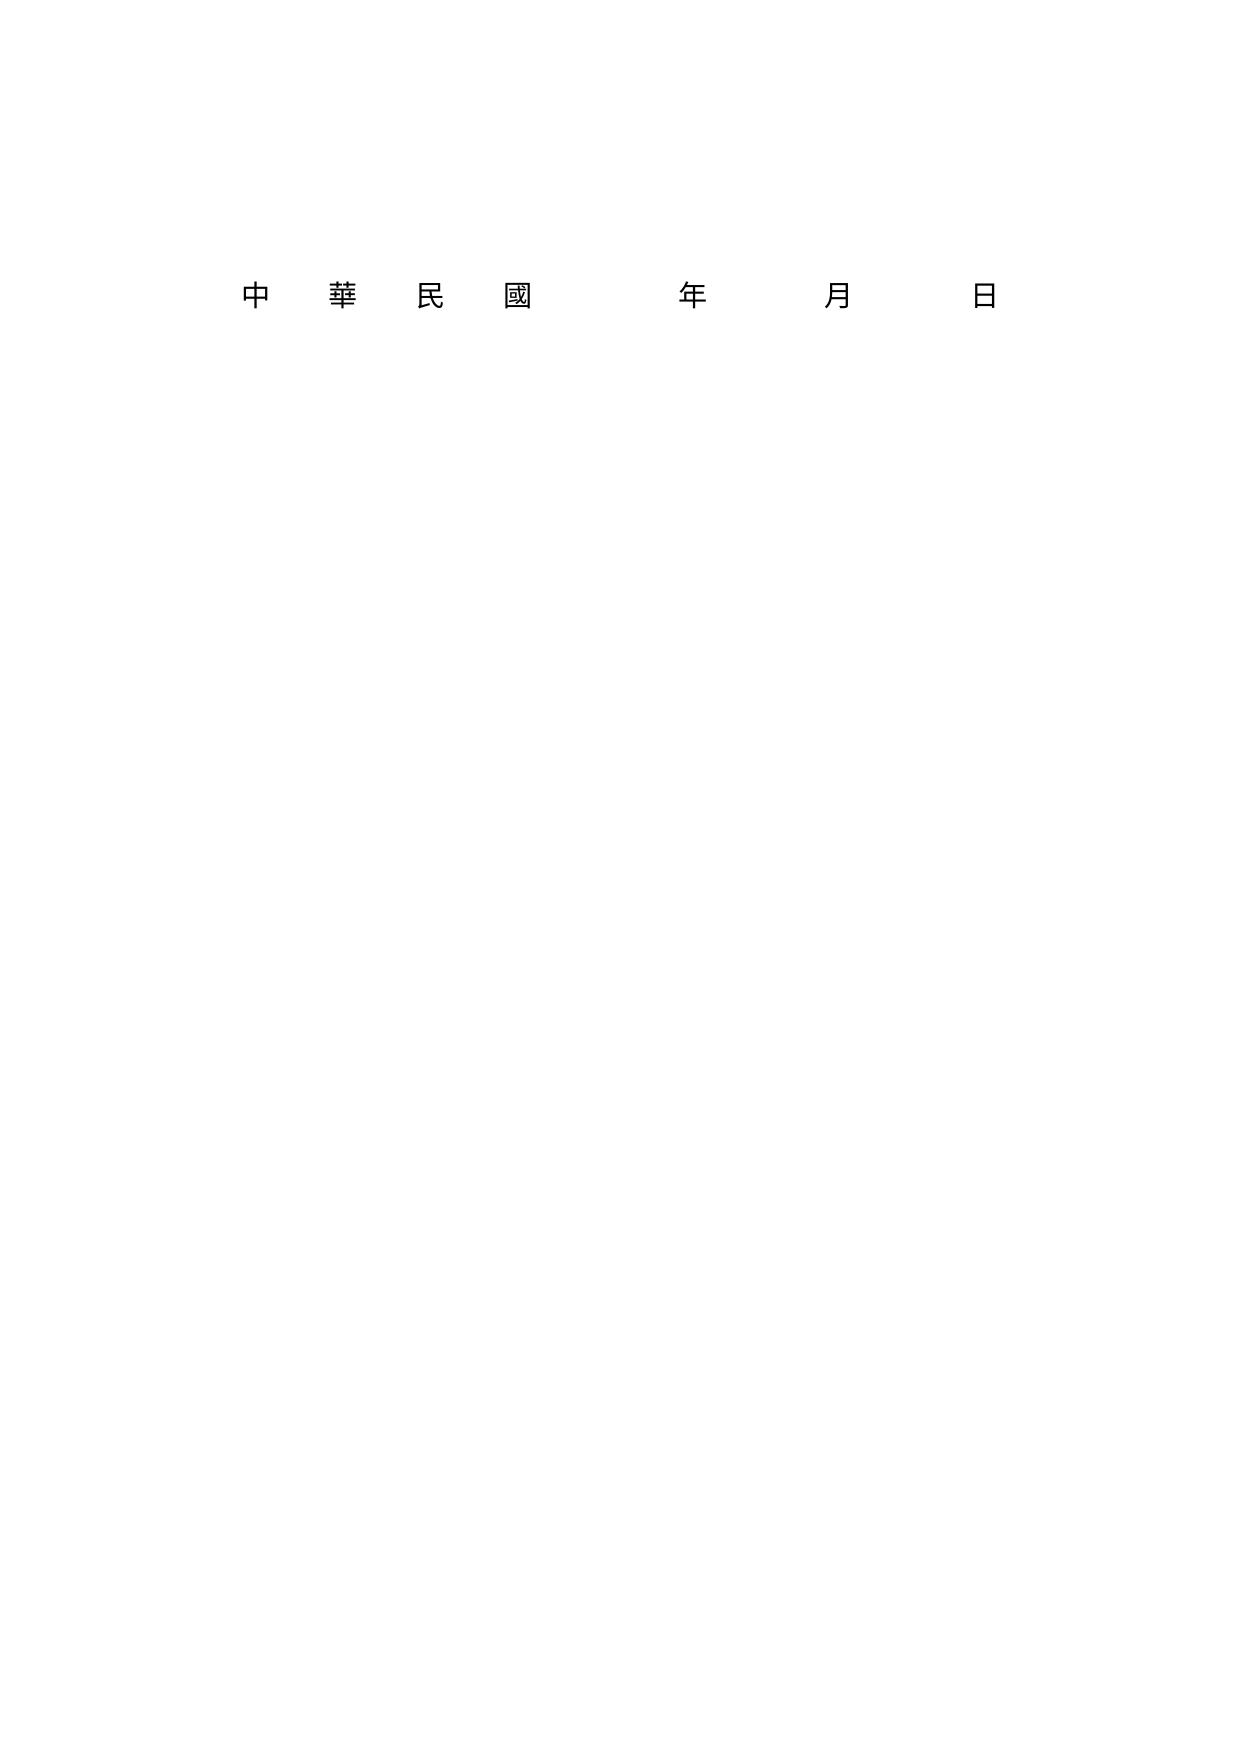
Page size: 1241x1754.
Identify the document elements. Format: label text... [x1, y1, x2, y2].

text 中 華 民 國 年 月 日 [118, 252, 1122, 314]
